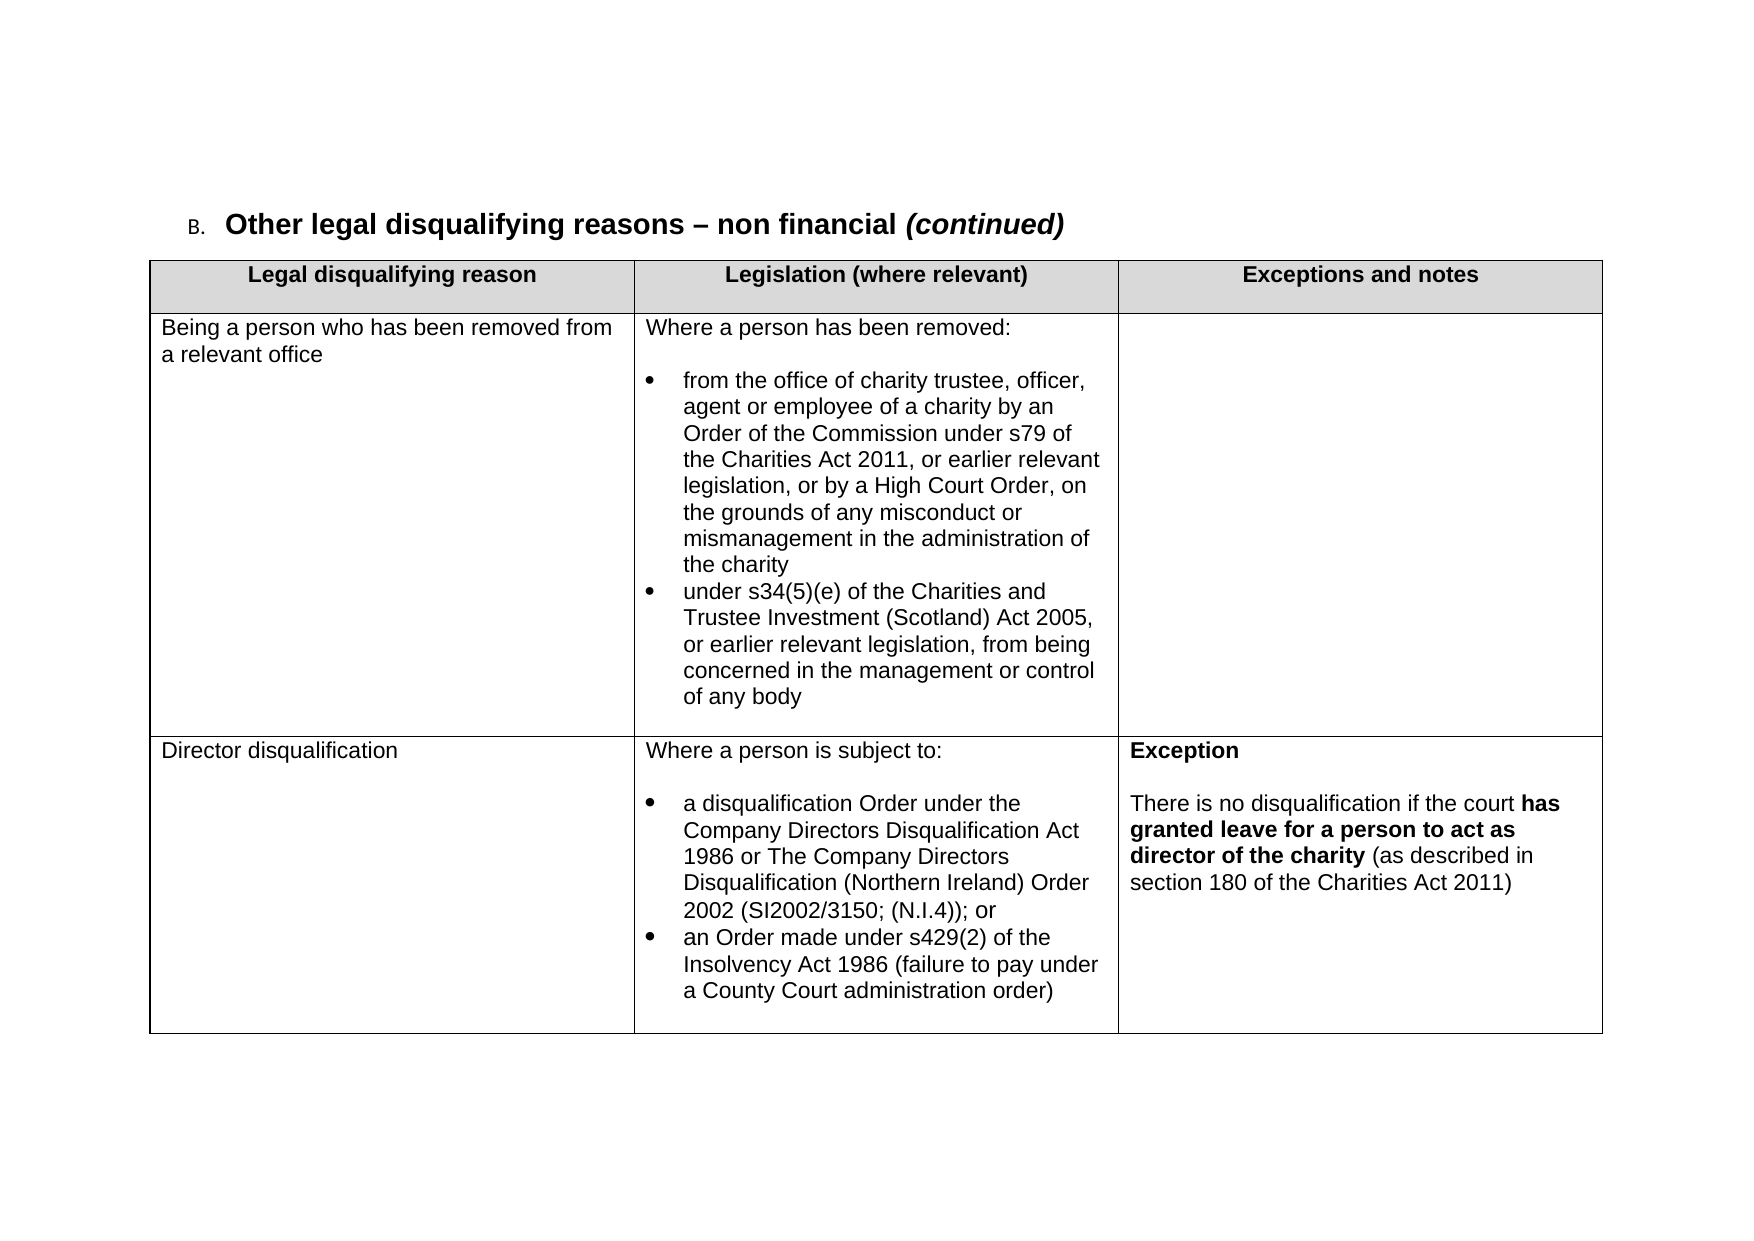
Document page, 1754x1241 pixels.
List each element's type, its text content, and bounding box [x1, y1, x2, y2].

table_cell Where a person is subject to: a disqualification Order under the Company Directors Disqualification Act 1986 or The Company Directors Disqualification (Northern Ireland) Order 2002 (SI2002/3150; (N.I.4)); or an Order made under s429(2) of the Insolvency Act 1986 (failure to pay under a County Court administration order) [635, 737, 1118, 1033]
table_header Exceptions and notes [1119, 261, 1602, 313]
table_cell Director disqualification [151, 737, 634, 1033]
table_header Legal disqualifying reason [151, 261, 634, 313]
table_cell Exception There is no disqualification if the court has granted leave for a person to act as director of the charity (as described in section 180 of the Charities Act 2011) [1119, 737, 1602, 1033]
table_cell Being a person who has been removed from a relevant office [151, 314, 634, 736]
table_cell Where a person has been removed: from the office of charity trustee, officer, agent or employee of a charity by an Order of the Commission under s79 of the Charities Act 2011, or earlier relevant legislation, or by a High Court Order, on the grounds of any misconduct or mismanagement in the administration of the charity under s34(5)(e) of the Charities and Trustee Investment (Scotland) Act 2005, or earlier relevant legislation, from being concerned in the management or control of any body [635, 314, 1118, 736]
list Other legal disqualifying reasons – non financial (continued) [187, 207, 1604, 241]
table_cell [1119, 314, 1602, 736]
table_header Legislation (where relevant) [635, 261, 1118, 313]
